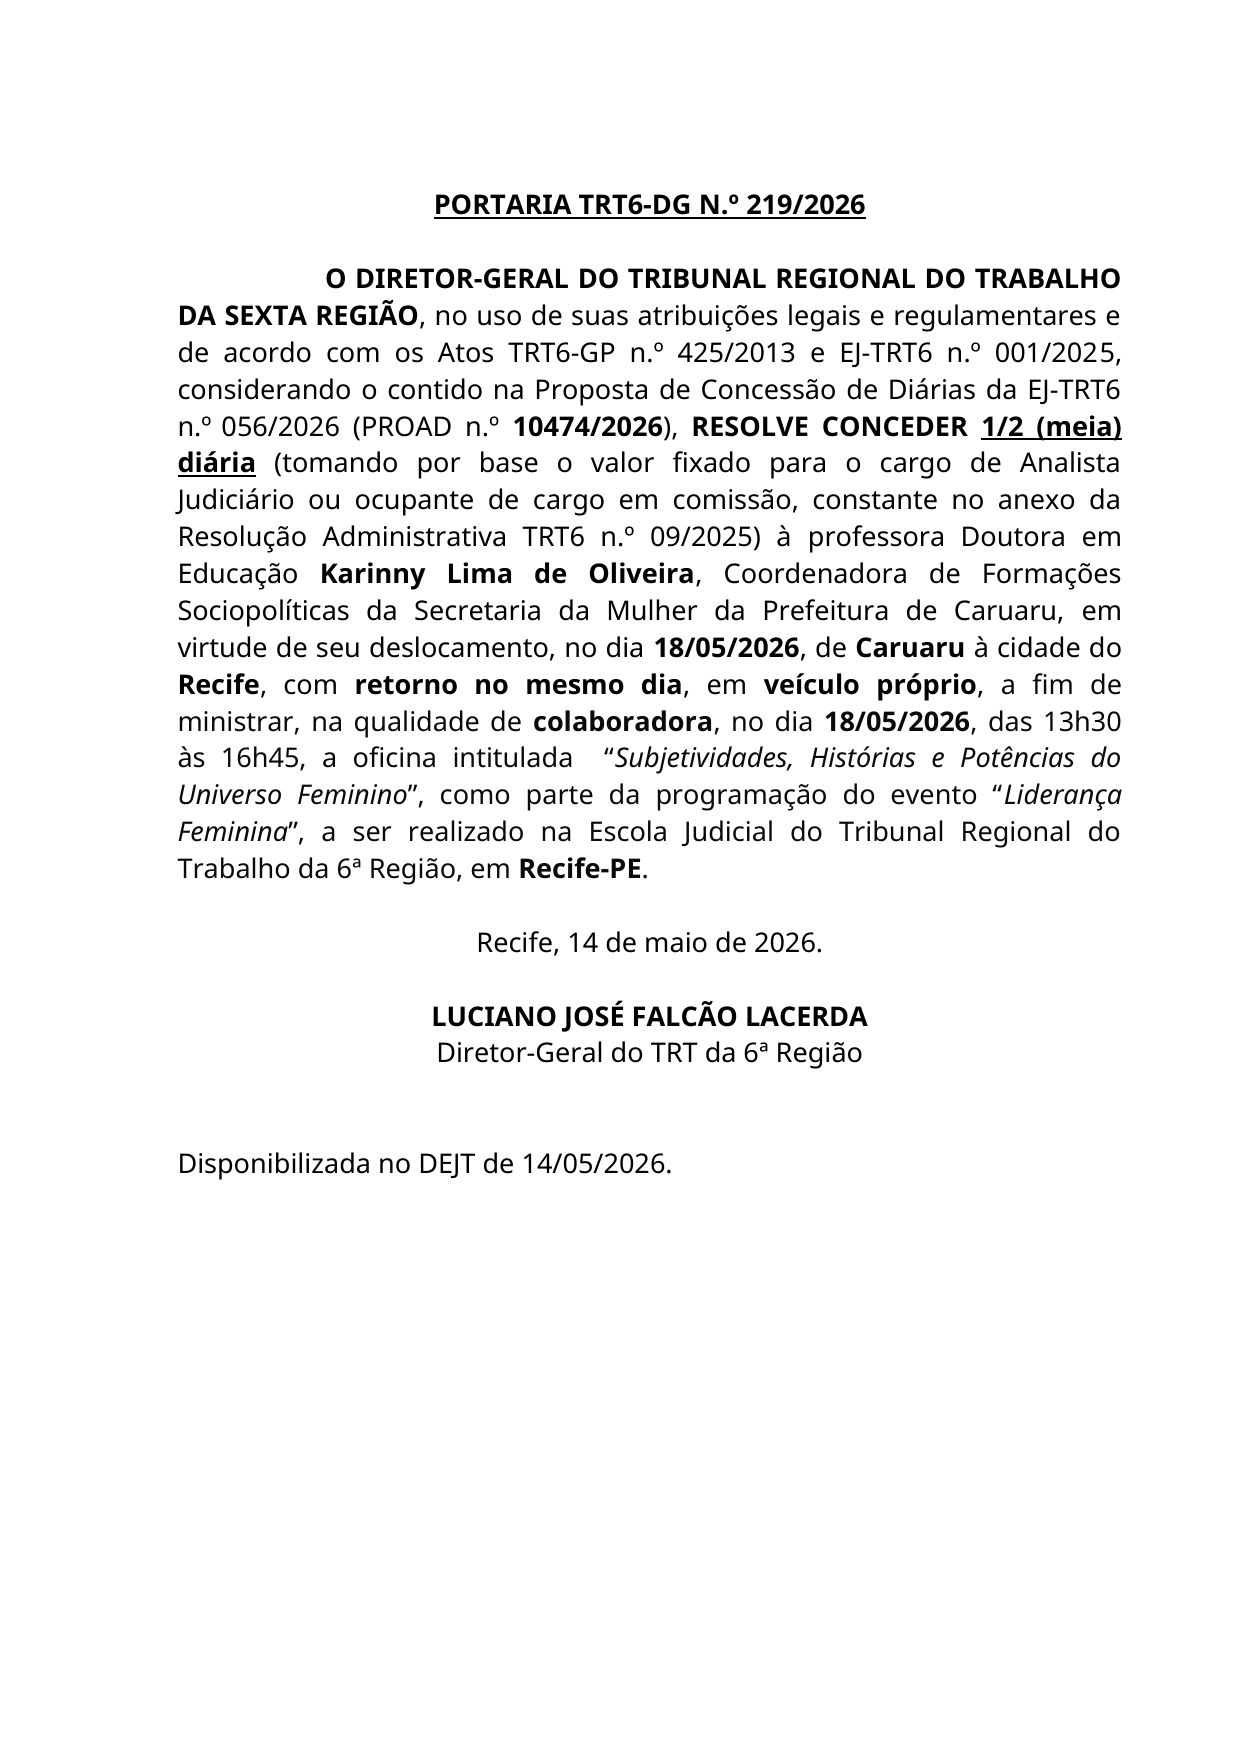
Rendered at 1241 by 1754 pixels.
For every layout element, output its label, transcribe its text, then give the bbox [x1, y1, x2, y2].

text PORTARIA TRT6-DG N.º 219/2026 [177, 186, 1122, 223]
text LUCIANO JOSÉ FALCÃO LACERDA [177, 997, 1122, 1034]
text Diretor-Geral do TRT da 6ª Região [177, 1034, 1122, 1071]
text Recife, 14 de maio de 2026. [177, 923, 1122, 960]
text O DIRETOR-GERAL DO TRIBUNAL REGIONAL DO TRABALHO DA SEXTA REGIÃO, no uso de suas atribuições legais e regulamentares e de acordo com os Atos TRT6-GP n.º 425/2013 e EJ-TRT6 n.º 001/2025, considerando o contido na Proposta de Concessão de Diárias da EJ-TRT6 n.º 056/2026 (PROAD n.º 10474/2026), RESOLVE CONCEDER 1/2 (meia) diária (tomando por base o valor fixado para o cargo de Analista Judiciário ou ocupante de cargo em comissão, constante no anexo da Resolução Administrativa TRT6 n.º 09/2025) à professora Doutora em Educação Karinny Lima de Oliveira, Coordenadora de Formações Sociopolíticas da Secretaria da Mulher da Prefeitura de Caruaru, em virtude de seu deslocamento, no dia 18/05/2026, de Caruaru à cidade do Recife, com retorno no mesmo dia, em veículo próprio, a fim de ministrar, na qualidade de colaboradora, no dia 18/05/2026, das 13h30 às 16h45, a oficina intitulada “Subjetividades, Histórias e Potências do Universo Feminino”, como parte da programação do evento “Liderança Feminina”, a ser realizado na Escola Judicial do Tribunal Regional do Trabalho da 6ª Região, em Recife-PE. [177, 259, 1122, 886]
text Disponibilizada no DEJT de 14/05/2026. [177, 1144, 1122, 1181]
